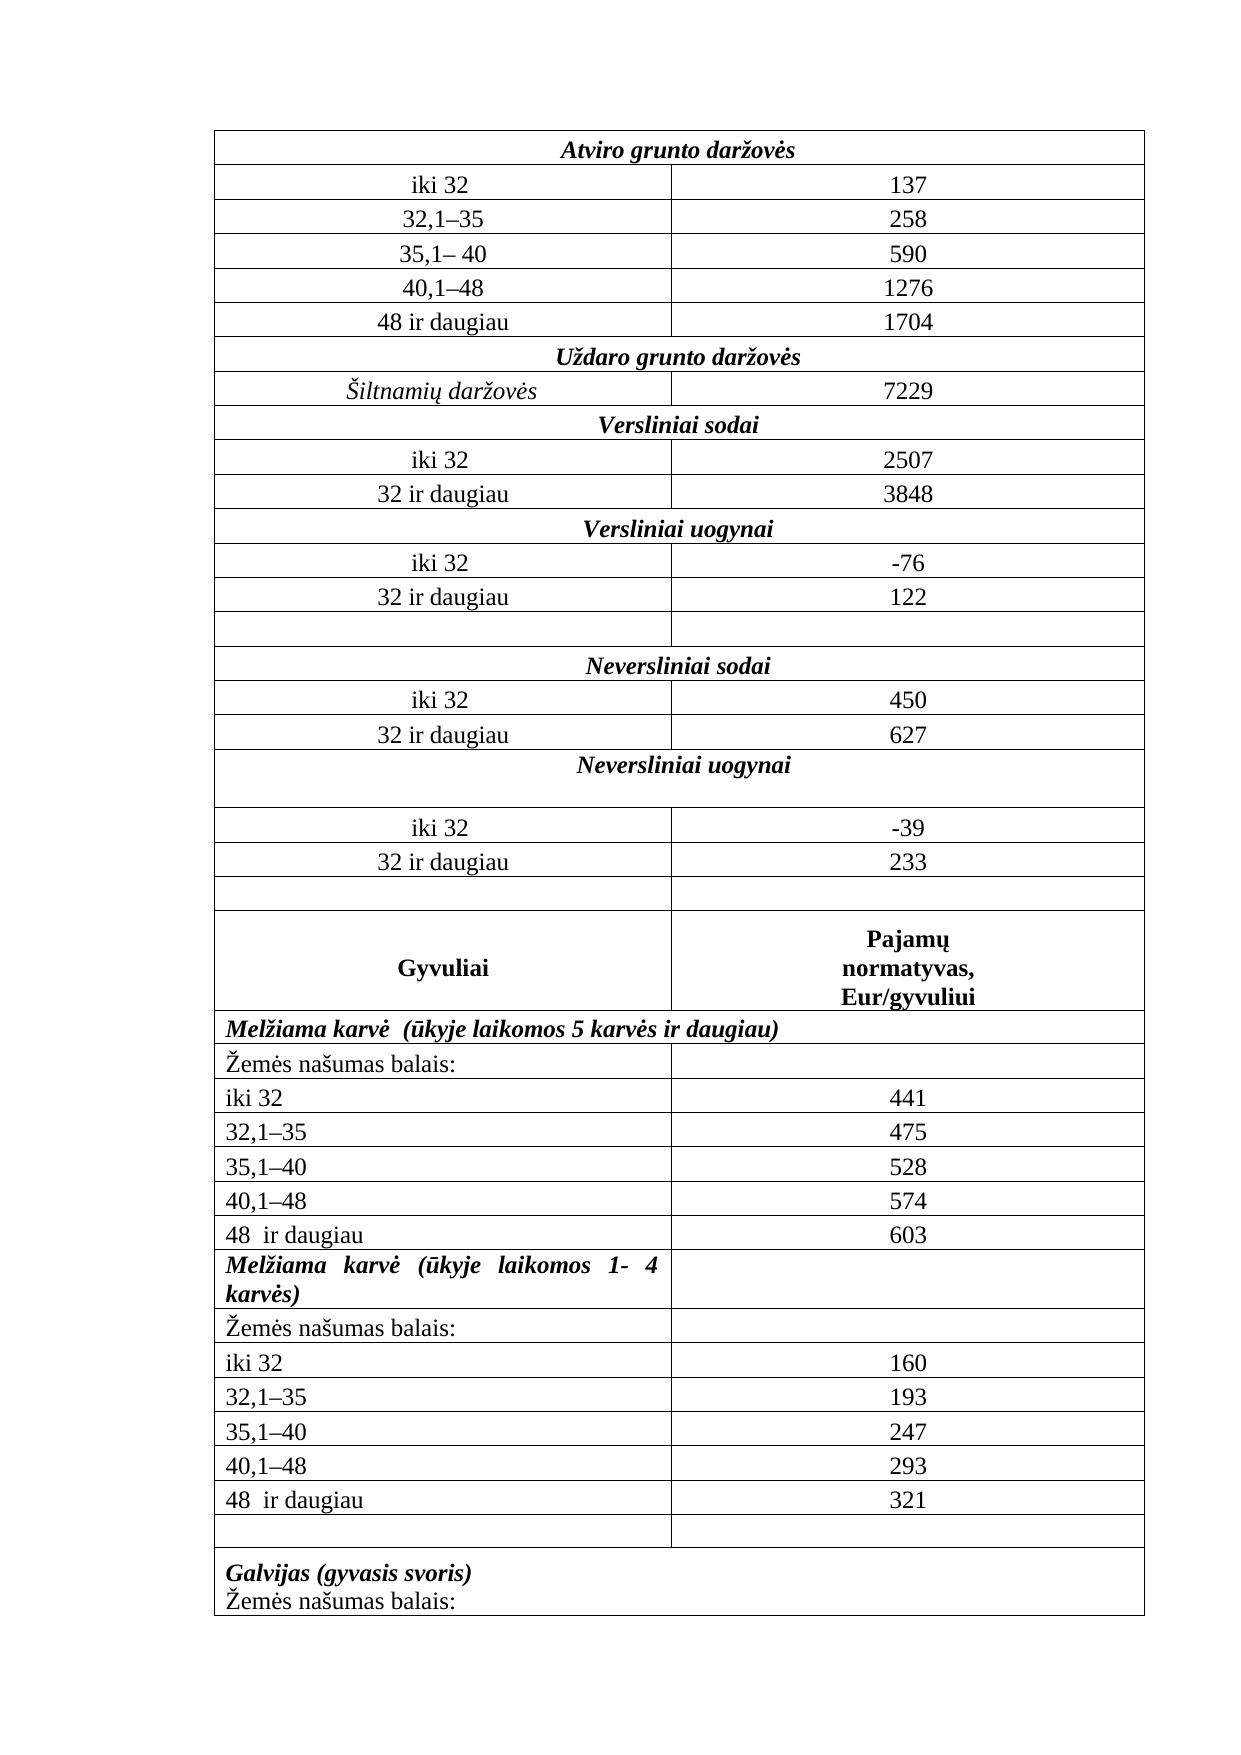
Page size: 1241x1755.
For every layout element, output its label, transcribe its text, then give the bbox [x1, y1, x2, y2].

table_cell 40,1–48 [215, 1182, 671, 1215]
table_cell 48 ir daugiau [215, 1481, 671, 1514]
table_cell Atviro grunto daržovės [215, 131, 1144, 164]
table_cell -39 [672, 808, 1144, 842]
table_cell 603 [672, 1216, 1144, 1249]
table_cell 1276 [672, 269, 1144, 302]
table_cell iki 32 [215, 440, 671, 474]
table_cell 48 ir daugiau [215, 303, 671, 336]
table_cell 32,1–35 [215, 1378, 671, 1411]
table_cell 450 [672, 681, 1144, 714]
table_cell iki 32 [215, 1079, 671, 1112]
table_cell Žemės našumas balais: [215, 1309, 671, 1342]
table_cell 7229 [672, 372, 1144, 405]
table_cell [215, 877, 671, 910]
table_cell 528 [672, 1147, 1144, 1181]
table_cell 32 ir daugiau [215, 715, 671, 749]
table_cell [672, 877, 1144, 910]
table_cell Šiltnamių daržovės [215, 372, 671, 405]
table_cell Galvijas (gyvasis svoris) Žemės našumas balais: [215, 1548, 1144, 1615]
table_cell 441 [672, 1079, 1144, 1112]
table_cell 32 ir daugiau [215, 475, 671, 508]
table_cell [215, 1515, 671, 1547]
table_cell -76 [672, 544, 1144, 577]
table_cell [672, 1250, 1144, 1308]
table_cell Žemės našumas balais: [215, 1044, 671, 1077]
table_cell 122 [672, 578, 1144, 611]
table_cell 321 [672, 1481, 1144, 1514]
table_cell 32 ir daugiau [215, 578, 671, 611]
table_cell [215, 612, 671, 646]
table_cell 2507 [672, 440, 1144, 474]
table_cell 293 [672, 1446, 1144, 1480]
table_cell 1704 [672, 303, 1144, 336]
table_cell 32 ir daugiau [215, 843, 671, 876]
table_cell 35,1–40 [215, 1147, 671, 1181]
table_cell 160 [672, 1343, 1144, 1377]
table_cell Uždaro grunto daržovės [215, 337, 1144, 371]
table_cell Melžiama karvė (ūkyje laikomos 1- 4 karvės) [215, 1250, 671, 1308]
table_cell 40,1–48 [215, 1446, 671, 1480]
table_cell 627 [672, 715, 1144, 749]
table_cell 35,1–40 [215, 1412, 671, 1445]
table_cell 32,1–35 [215, 1113, 671, 1146]
table_cell iki 32 [215, 165, 671, 199]
table_cell 247 [672, 1412, 1144, 1445]
table_cell 475 [672, 1113, 1144, 1146]
table_cell Versliniai uogynai [215, 509, 1144, 542]
table_cell [672, 1309, 1144, 1342]
table_cell [672, 1044, 1144, 1077]
table_cell 35,1– 40 [215, 234, 671, 267]
table_cell [672, 1515, 1144, 1547]
table_cell iki 32 [215, 808, 671, 842]
table_cell 40,1–48 [215, 269, 671, 302]
table_cell Neversliniai uogynai [215, 750, 1144, 807]
table_cell iki 32 [215, 544, 671, 577]
table_cell iki 32 [215, 681, 671, 714]
table_cell 233 [672, 843, 1144, 876]
table_cell Melžiama karvė (ūkyje laikomos 5 karvės ir daugiau) [215, 1011, 1144, 1043]
table_cell Gyvuliai [215, 911, 671, 1010]
table_cell Pajamų normatyvas, Eur/gyvuliui [672, 911, 1144, 1010]
table_cell 590 [672, 234, 1144, 267]
table_cell 48 ir daugiau [215, 1216, 671, 1249]
table_cell Neversliniai sodai [215, 647, 1144, 680]
table_cell 137 [672, 165, 1144, 199]
table_cell 258 [672, 200, 1144, 233]
table_cell iki 32 [215, 1343, 671, 1377]
table_cell 574 [672, 1182, 1144, 1215]
table_cell 3848 [672, 475, 1144, 508]
table_cell 32,1–35 [215, 200, 671, 233]
table_cell Versliniai sodai [215, 406, 1144, 439]
table_cell [672, 612, 1144, 646]
table_cell 193 [672, 1378, 1144, 1411]
